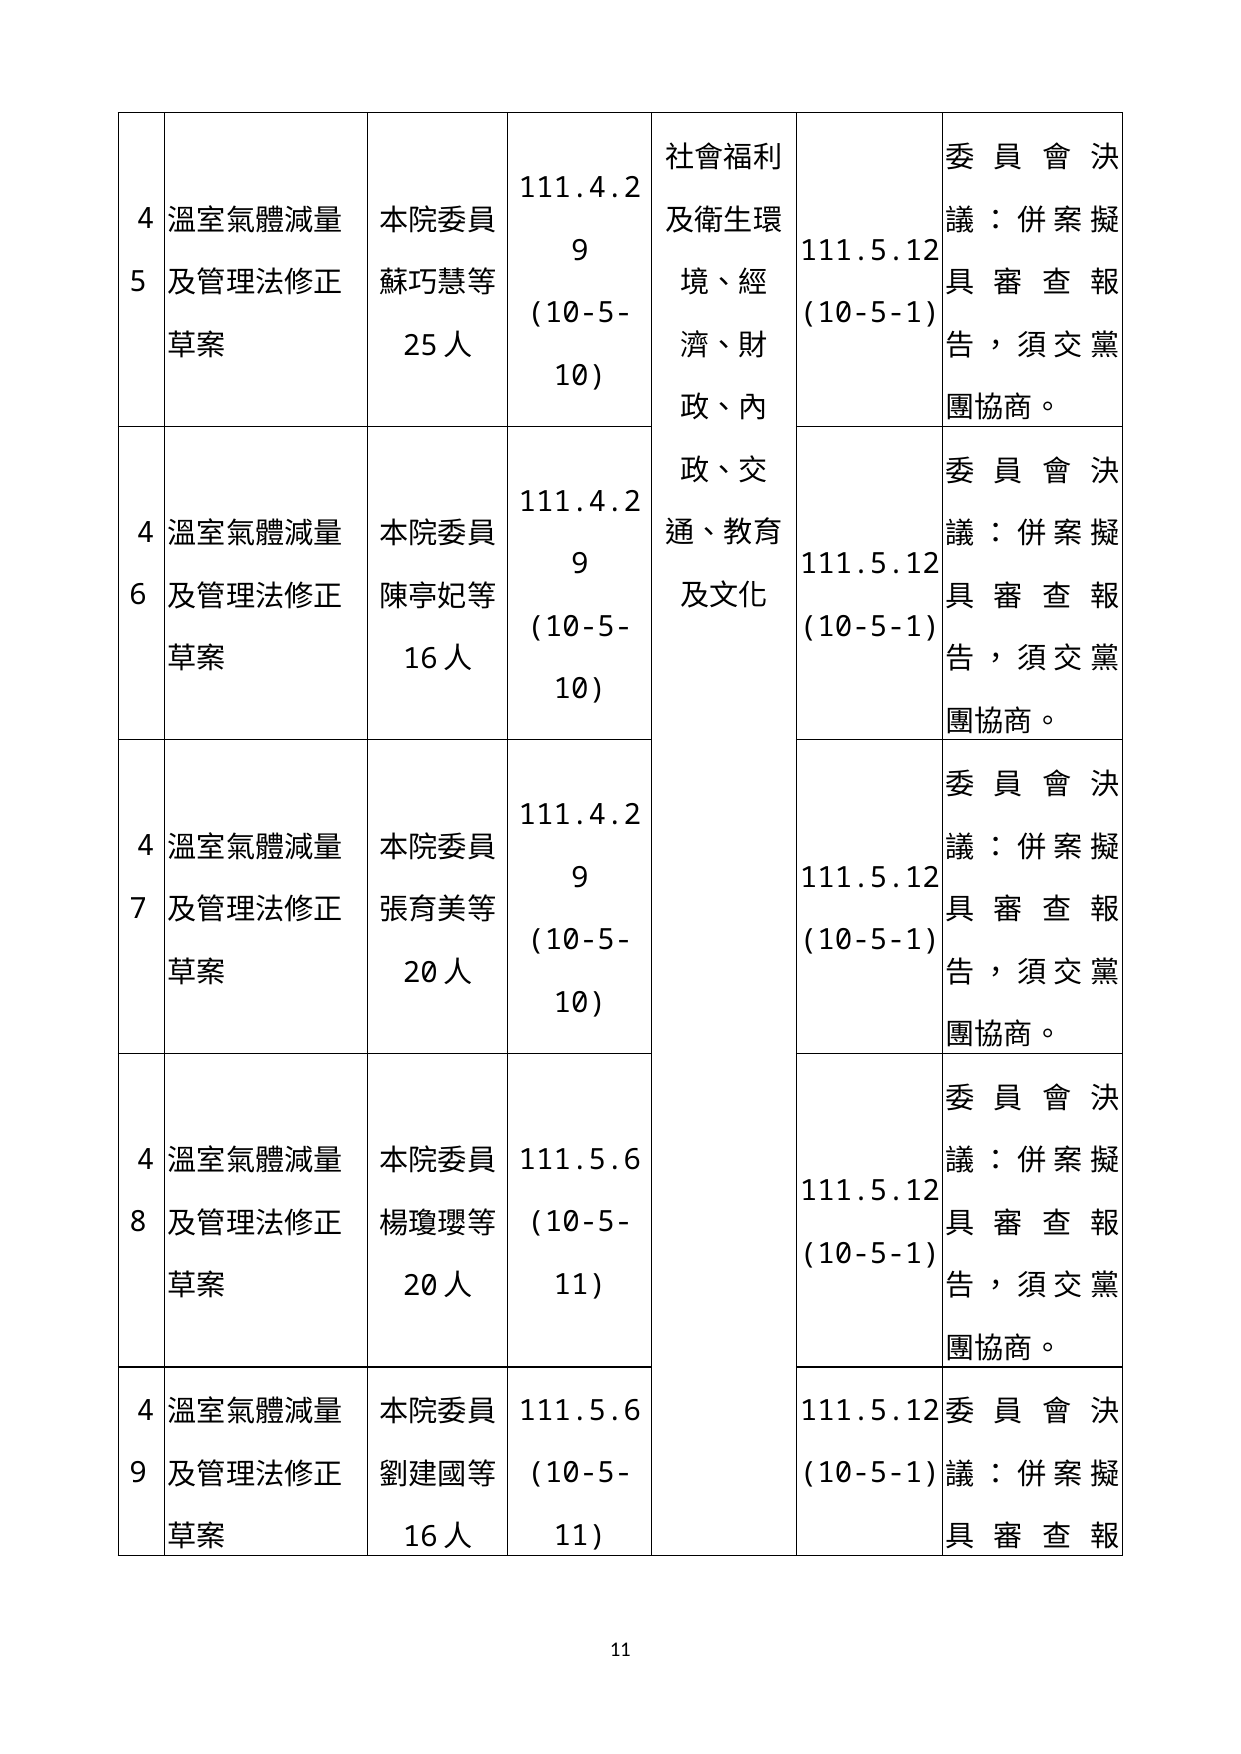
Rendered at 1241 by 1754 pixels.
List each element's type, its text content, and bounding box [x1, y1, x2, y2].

table_cell 本院委員 張育美等20人 [368, 740, 507, 1053]
table_cell 委員會決議：併案擬具審查報告，須交黨團協商。 [943, 1054, 1122, 1366]
table_cell 委員會決議：併案擬具審查報 [943, 1368, 1122, 1555]
table_cell 111.4.29 (10-5-10) [508, 740, 651, 1053]
table_cell 社會福利及衛生環境、經濟、財政、內政、交通、教育及文化 [652, 113, 796, 1555]
table_cell 111.5.12 (10-5-1) [797, 740, 942, 1053]
table_cell [119, 1368, 164, 1555]
table_cell 111.5.12 (10-5-1) [797, 1054, 942, 1366]
table_cell 111.4.29 (10-5-10) [508, 427, 651, 739]
table_cell 111.5.12 (10-5-1) [797, 113, 942, 426]
table_cell 111.4.29 (10-5-10) [508, 113, 651, 426]
table_cell 溫室氣體減量及管理法修正草案 [165, 1368, 367, 1555]
table_cell 溫室氣體減量及管理法修正草案 [165, 1054, 367, 1366]
table_cell 本院委員 楊瓊瓔等20人 [368, 1054, 507, 1366]
table_cell [119, 427, 164, 739]
table_cell [119, 113, 164, 426]
table_cell 本院委員 劉建國等16人 [368, 1368, 507, 1555]
table_cell 111.5.6 (10-5-11) [508, 1368, 651, 1555]
table_cell [119, 1054, 164, 1366]
table_cell [119, 740, 164, 1053]
table_cell 111.5.6 (10-5-11) [508, 1054, 651, 1366]
table_cell 111.5.12 (10-5-1) [797, 427, 942, 739]
table_cell 委員會決議：併案擬具審查報告，須交黨團協商。 [943, 740, 1122, 1053]
table_cell 溫室氣體減量及管理法修正草案 [165, 740, 367, 1053]
table_cell 溫室氣體減量及管理法修正草案 [165, 427, 367, 739]
table_cell 委員會決議：併案擬具審查報告，須交黨團協商。 [943, 113, 1122, 426]
table_cell 111.5.12 (10-5-1) [797, 1368, 942, 1555]
table_cell 委員會決議：併案擬具審查報告，須交黨團協商。 [943, 427, 1122, 739]
table_cell 本院委員 蘇巧慧等25人 [368, 113, 507, 426]
table_cell 溫室氣體減量及管理法修正草案 [165, 113, 367, 426]
table_cell 本院委員 陳亭妃等16人 [368, 427, 507, 739]
